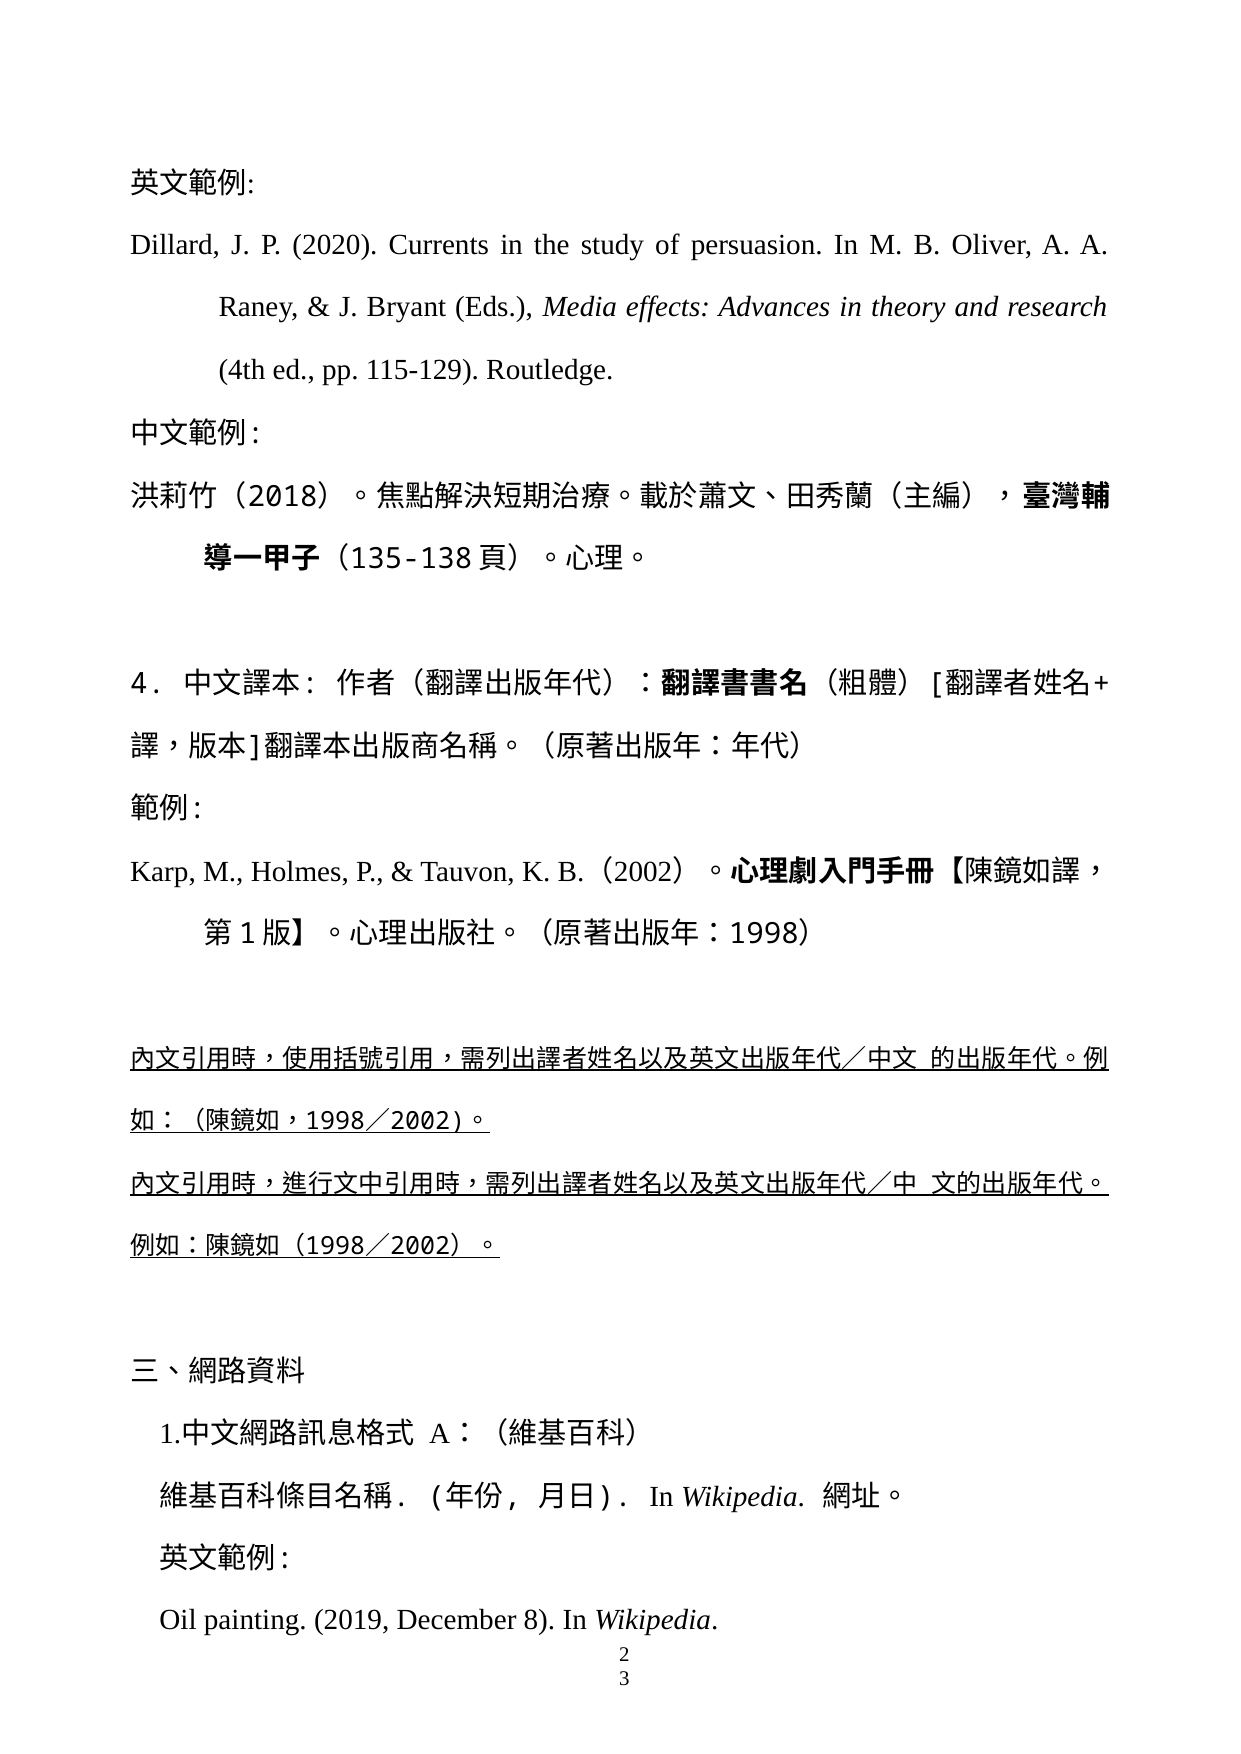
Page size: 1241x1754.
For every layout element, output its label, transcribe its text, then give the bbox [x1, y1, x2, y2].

text 洪莉竹（2018）。焦點解決短期治療。載於蕭文、田秀蘭（主編），臺灣輔導一甲子（135-138頁）。心理。 [130, 452, 1110, 577]
text 英文範例: [130, 1514, 1110, 1577]
text 維基百科條目名稱. (年份, 月日). In Wikipedia. 網址。 [159, 1452, 1110, 1514]
text 內文引用時，使用括號引用，需列出譯者姓名以及英文出版年代／中文 的出版年代。例如：（陳鏡如，1998／2002)。 [130, 1014, 1110, 1139]
text Karp, M., Holmes, P., & Tauvon, K. B.（2002）。心理劇入門手冊【陳鏡如譯，第1版】。心理出版社。（原著出版年：1998） [130, 827, 1110, 952]
text 英文範例: [130, 139, 1110, 202]
text 範例: [130, 764, 1110, 827]
text 中文範例: [130, 389, 1110, 452]
text 內文引用時，進行文中引用時，需列出譯者姓名以及英文出版年代／中 文的出版年代。例如：陳鏡如（1998／2002）。 [130, 1139, 1110, 1264]
text Dillard, J. P. (2020). Currents in the study of persuasion. In M. B. Oliver, A. A. Raney, & J. Bryant (Eds.), Media effects: Advances in theory and research (4th ed., pp. 115-129). Routledge. [130, 202, 1110, 389]
text 1.中文網路訊息格式 A：（維基百科） [159, 1389, 1110, 1452]
text Oil painting. (2019, December 8). In Wikipedia. [130, 1577, 1110, 1639]
text 三、網路資料 [130, 1327, 1110, 1389]
text 4. 中文譯本: 作者（翻譯出版年代）：翻譯書書名（粗體）[翻譯者姓名+譯，版本]翻譯本出版商名稱。（原著出版年：年代） [130, 639, 1110, 764]
